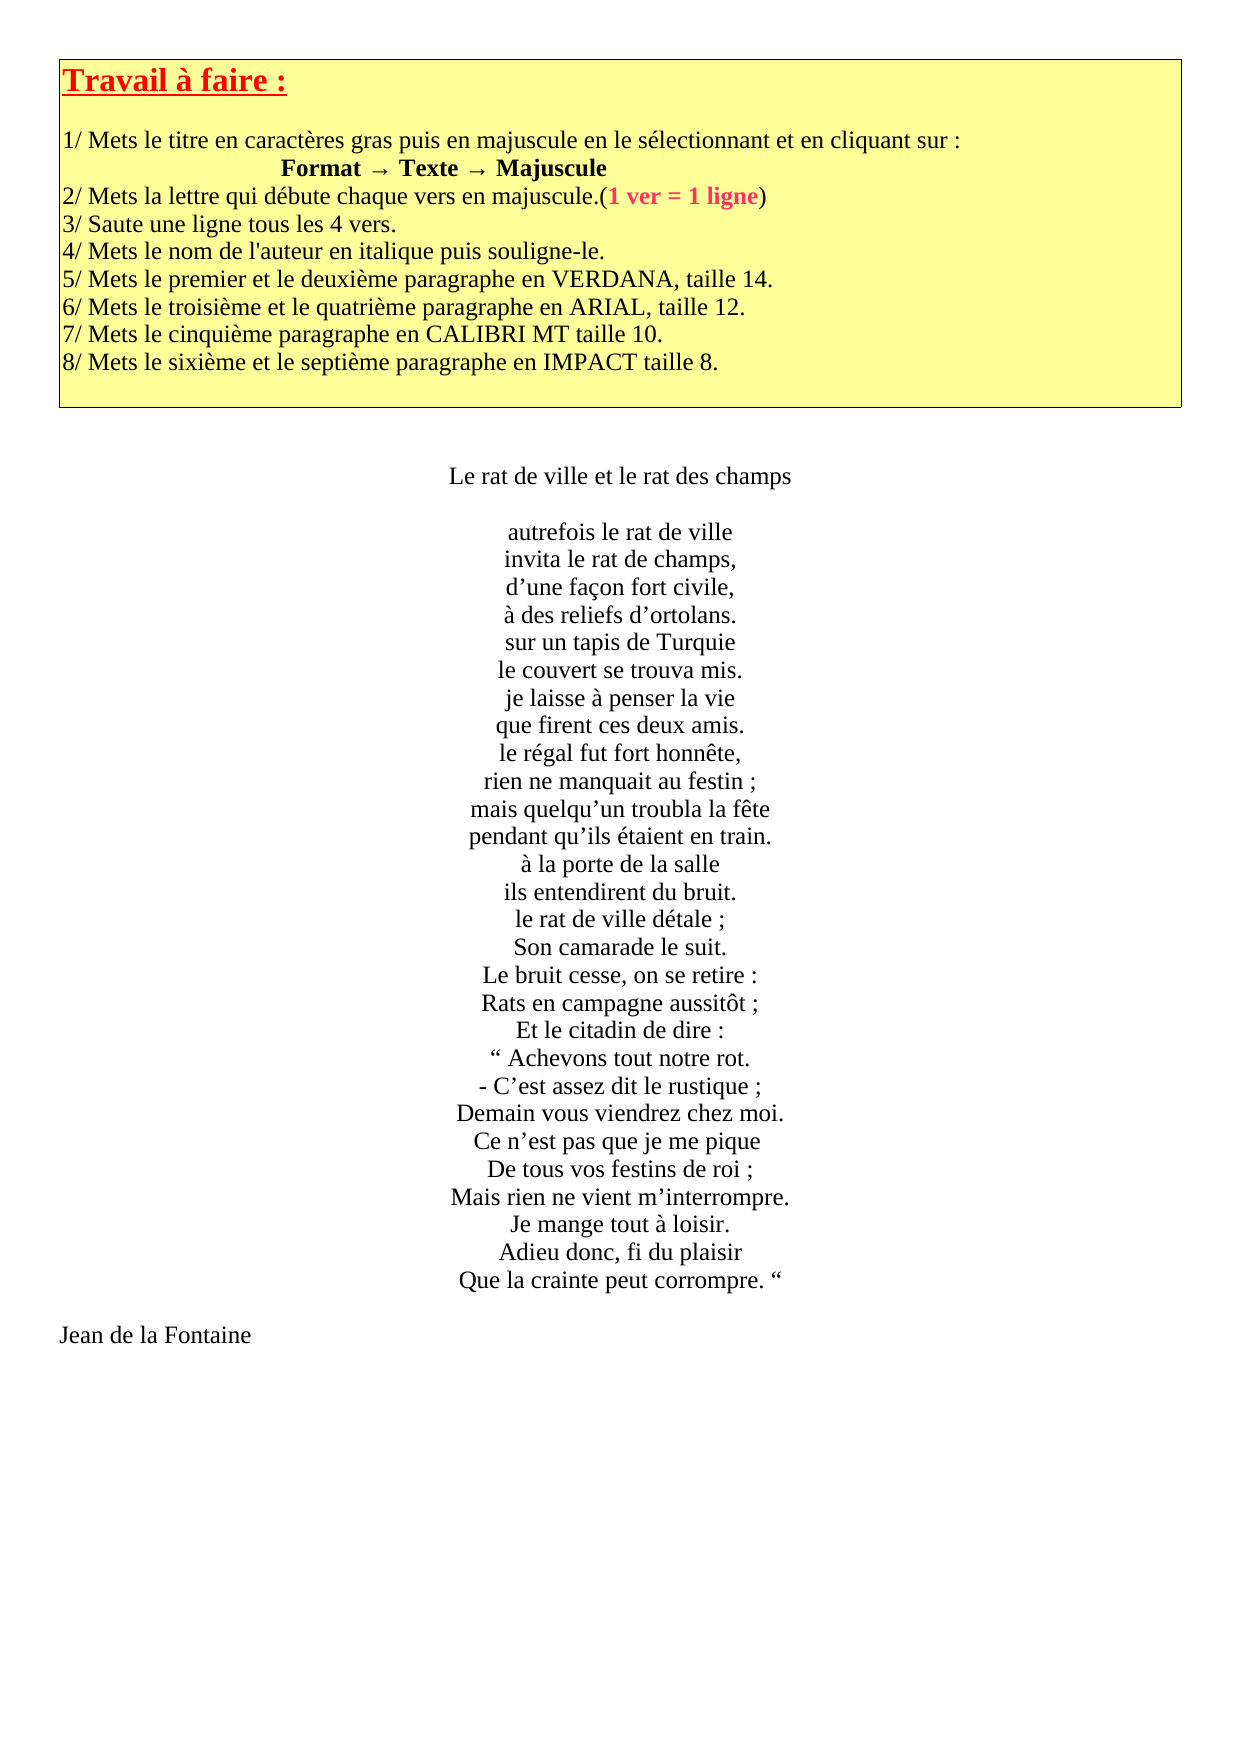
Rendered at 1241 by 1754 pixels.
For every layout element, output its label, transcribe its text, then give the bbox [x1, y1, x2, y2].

text à la porte de la salle [59, 850, 1181, 878]
text le couvert se trouva mis. [59, 656, 1181, 684]
text Je mange tout à loisir. [59, 1210, 1181, 1238]
text pendant qu’ils étaient en train. [59, 822, 1181, 850]
text le rat de ville détale ; [59, 906, 1181, 933]
text 1/ Mets le titre en caractères gras puis en majuscule en le sélectionnant et en cliquant sur : [60, 124, 1181, 151]
text 6/ Mets le troisième et le quatrième paragraphe en ARIAL, taille 12. [60, 290, 1181, 318]
text Son camarade le suit. [59, 933, 1181, 961]
text que firent ces deux amis. [59, 712, 1181, 739]
text 8/ Mets le sixième et le septième paragraphe en IMPACT taille 8. [60, 345, 1181, 373]
text Ce n’est pas que je me pique [59, 1127, 1181, 1155]
text rien ne manquait au festin ; [59, 767, 1181, 795]
text “ Achevons tout notre rot. [59, 1044, 1181, 1072]
text 2/ Mets la lettre qui débute chaque vers en majuscule.(1 ver = 1 ligne) [60, 179, 1181, 207]
text ils entendirent du bruit. [59, 878, 1181, 906]
text - C’est assez dit le rustique ; [59, 1072, 1181, 1099]
text sur un tapis de Turquie [59, 628, 1181, 656]
text à des reliefs d’ortolans. [59, 601, 1181, 628]
text invita le rat de champs, [59, 545, 1181, 573]
text Mais rien ne vient m’interrompre. [59, 1183, 1181, 1210]
text d’une façon fort civile, [59, 573, 1181, 601]
text 4/ Mets le nom de l'auteur en italique puis souligne-le. [60, 234, 1181, 262]
text De tous vos festins de roi ; [59, 1155, 1181, 1183]
text Demain vous viendrez chez moi. [59, 1099, 1181, 1127]
text 5/ Mets le premier et le deuxième paragraphe en VERDANA, taille 14. [60, 262, 1181, 290]
text Format → Texte → Majuscule [60, 151, 1181, 179]
text 7/ Mets le cinquième paragraphe en CALIBRI MT taille 10. [60, 318, 1181, 345]
text Jean de la Fontaine [59, 1321, 1181, 1349]
text Le bruit cesse, on se retire : [59, 961, 1181, 989]
text autrefois le rat de ville [59, 518, 1181, 545]
text Adieu donc, fi du plaisir [59, 1238, 1181, 1266]
text Rats en campagne aussitôt ; [59, 989, 1181, 1016]
text Et le citadin de dire : [59, 1016, 1181, 1044]
text 3/ Saute une ligne tous les 4 vers. [60, 207, 1181, 234]
text le régal fut fort honnête, [59, 739, 1181, 767]
text mais quelqu’un troubla la fête [59, 795, 1181, 822]
text je laisse à penser la vie [59, 684, 1181, 712]
text Travail à faire : [60, 60, 1181, 96]
text Le rat de ville et le rat des champs [59, 462, 1181, 490]
text Que la crainte peut corrompre. “ [59, 1266, 1181, 1293]
